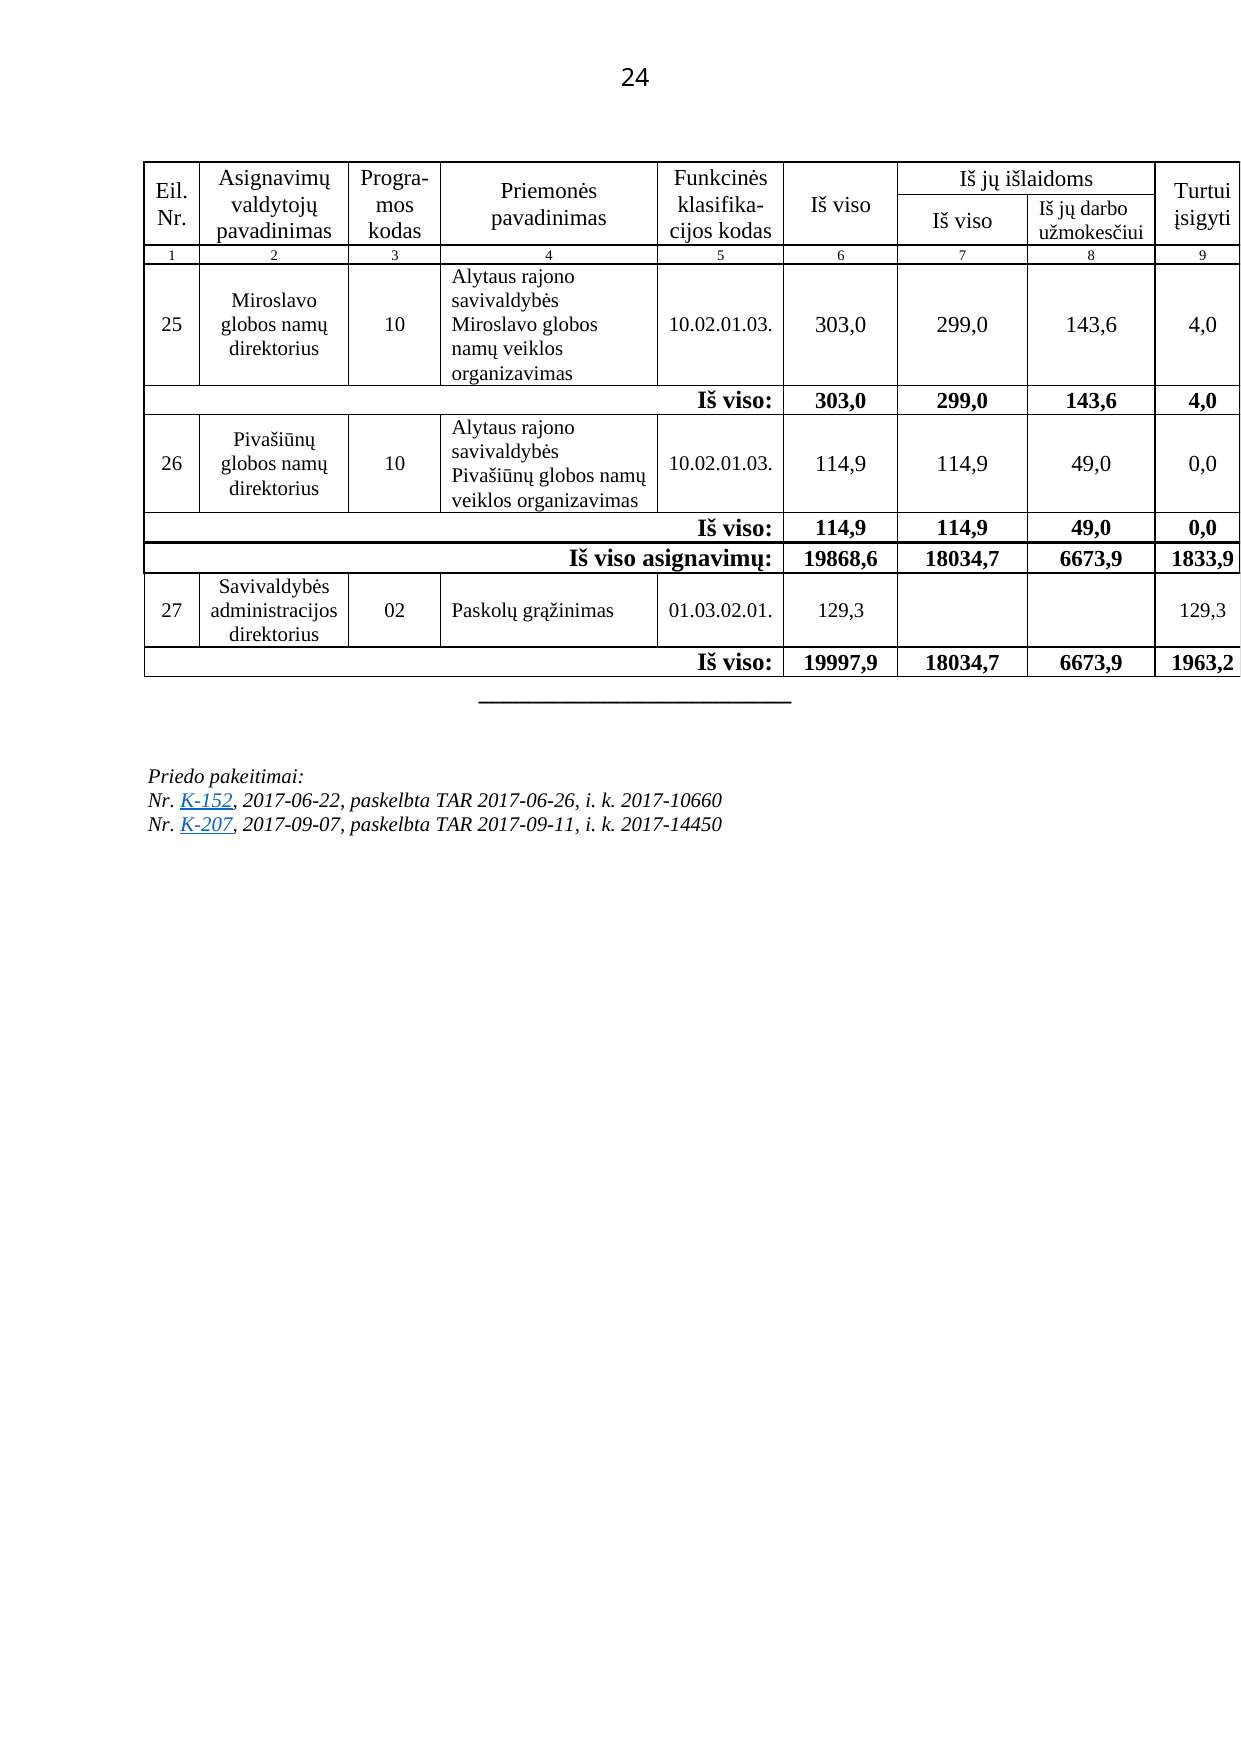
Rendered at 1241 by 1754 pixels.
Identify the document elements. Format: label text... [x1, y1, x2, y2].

table_cell 01.03.02.01. [658, 574, 783, 646]
table_cell Iš jų darbo užmokesčiui [1028, 195, 1154, 244]
table_cell 114,9 [898, 513, 1027, 541]
table_cell 5 [658, 246, 783, 263]
table_cell 3 [349, 246, 440, 263]
table_cell Alytaus rajono savivaldybės Pivašiūnų globos namų veiklos organizavimas [441, 415, 657, 512]
table_cell 6673,9 [1028, 648, 1154, 676]
table_cell 143,6 [1028, 265, 1154, 384]
table_cell 2 [200, 246, 348, 263]
table_cell 1 [145, 246, 199, 263]
table_cell 19997,9 [784, 648, 897, 676]
table_cell 10.02.01.03. [658, 265, 783, 384]
table_cell 299,0 [898, 386, 1027, 414]
table_header Iš viso [784, 163, 897, 244]
table_header Progra-mos kodas [349, 163, 440, 244]
table_cell 02 [349, 574, 440, 646]
table_cell Iš viso: [145, 513, 783, 541]
table_cell 49,0 [1028, 415, 1154, 512]
table_cell 129,3 [784, 574, 897, 646]
table_cell [1028, 574, 1154, 646]
table_cell 7 [898, 246, 1027, 263]
table_cell 25 [145, 265, 199, 384]
table_cell 18034,7 [898, 648, 1027, 676]
table_cell 303,0 [784, 386, 897, 414]
table_cell 129,3 [1156, 574, 1240, 646]
table_cell 4 [441, 246, 657, 263]
table_cell 143,6 [1028, 386, 1154, 414]
table_cell Iš viso: [145, 648, 783, 676]
table_cell 0,0 [1156, 513, 1239, 541]
table_cell 19868,6 [784, 544, 897, 572]
table_cell 1833,9 [1156, 544, 1239, 572]
text _________________________ [148, 677, 1122, 706]
table_cell [898, 574, 1027, 646]
table_header Priemonės pavadinimas [441, 163, 657, 244]
table_cell 6 [784, 246, 897, 263]
table_cell Savivaldybės administracijos direktorius [200, 574, 348, 646]
table_cell Iš viso asignavimų: [145, 544, 783, 572]
table_cell 4,0 [1156, 265, 1239, 384]
table_cell 4,0 [1156, 386, 1239, 414]
table_cell Paskolų grąžinimas [441, 574, 657, 646]
table_cell 9 [1156, 246, 1239, 263]
table_cell 8 [1028, 246, 1154, 263]
table_cell 114,9 [784, 513, 897, 541]
table_cell 10 [349, 265, 440, 384]
table_cell 49,0 [1028, 513, 1154, 541]
table_cell 18034,7 [898, 544, 1027, 572]
table_cell 10.02.01.03. [658, 415, 783, 512]
table_cell 6673,9 [1028, 544, 1154, 572]
table_cell 114,9 [898, 415, 1027, 512]
table_cell Alytaus rajono savivaldybės Miroslavo globos namų veiklos organizavimas [441, 265, 657, 384]
text Nr. K-152, 2017-06-22, paskelbta TAR 2017-06-26, i. k. 2017-10660 [148, 788, 1122, 812]
table_cell 114,9 [784, 415, 897, 512]
table_cell 10 [349, 415, 440, 512]
text Nr. K-207, 2017-09-07, paskelbta TAR 2017-09-11, i. k. 2017-14450 [148, 812, 1122, 836]
table_cell Miroslavo globos namų direktorius [200, 265, 348, 384]
table_cell Iš viso [898, 195, 1027, 244]
table_cell 303,0 [784, 265, 897, 384]
table_header Eil. Nr. [145, 163, 199, 244]
table_cell 299,0 [898, 265, 1027, 384]
table_header Funkcinės klasifika-cijos kodas [658, 163, 783, 244]
table_cell 1963,2 [1156, 648, 1240, 676]
table_cell Iš viso: [145, 386, 783, 414]
table_cell 26 [145, 415, 199, 512]
table_header Iš jų išlaidoms [898, 163, 1154, 194]
text Priedo pakeitimai: [148, 763, 1122, 788]
table_header Asignavimų valdytojų pavadinimas [200, 163, 348, 244]
table_cell Pivašiūnų globos namų direktorius [200, 415, 348, 512]
table_cell 27 [145, 574, 199, 646]
table_header Turtui įsigyti [1156, 163, 1239, 244]
table_cell 0,0 [1156, 415, 1239, 512]
